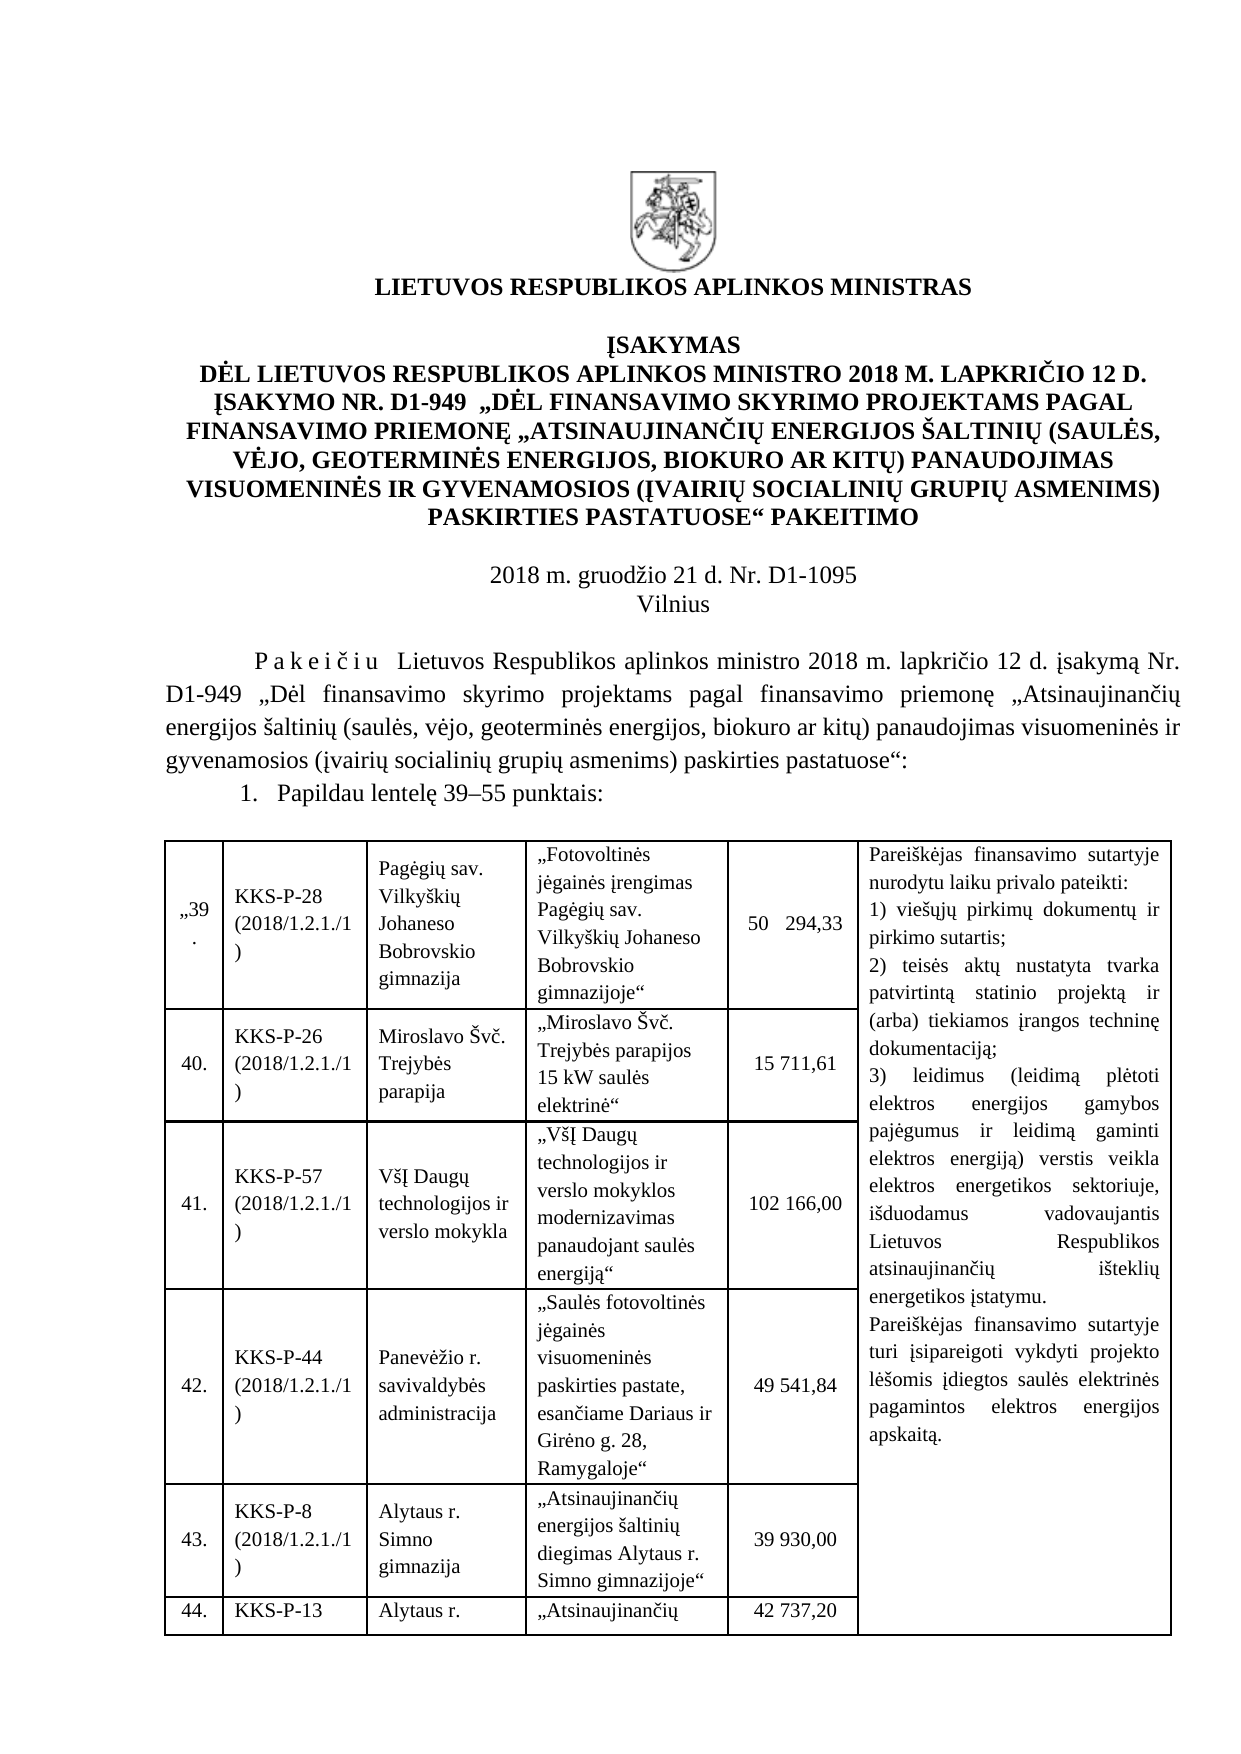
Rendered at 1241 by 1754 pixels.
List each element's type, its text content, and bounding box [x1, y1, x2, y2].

text ĮSAKYMAS [165, 330, 1181, 359]
table_cell KKS-P-57 (2018/1.2.1./1) [224, 1123, 366, 1288]
table_cell Alytaus r. Simno gimnazija [368, 1485, 525, 1596]
table_cell Panevėžio r. savivaldybės administracija [368, 1290, 525, 1483]
table_cell 102 166,00 [729, 1123, 857, 1288]
table_cell „Saulės fotovoltinės jėgainės visuomeninės paskirties pastate, esančiame Dariaus ir Girėno g. 28, Ramygaloje“ [527, 1290, 727, 1483]
table_header Pagėgių sav. Vilkyškių Johaneso Bobrovskio gimnazija [368, 842, 525, 1008]
table_cell KKS-P-8 (2018/1.2.1./1) [224, 1485, 366, 1596]
text 1. Papildau lentelę 39–55 punktais: [239, 778, 1181, 807]
table_cell 42. [166, 1290, 222, 1483]
table_cell KKS-P-44 (2018/1.2.1./1) [224, 1290, 366, 1483]
table_cell 44. [166, 1598, 222, 1634]
text Vilnius [165, 589, 1181, 617]
table_cell 15 711,61 [729, 1010, 857, 1120]
table_cell 41. [166, 1123, 222, 1288]
text Pakeičiu Lietuvos Respublikos aplinkos ministro 2018 m. lapkričio 12 d. įsakymą Nr. D1-949 „Dėl finansavimo skyrimo projektams pagal finansavimo priemonę „Atsinaujinančių energijos šaltinių (saulės, vėjo, geoterminės energijos, biokuro ar kitų) panaudojimas visuomeninės ir gyvenamosios (įvairių socialinių grupių asmenims) paskirties pastatuose“: [165, 646, 1181, 774]
table_header 50 294,33 [729, 842, 857, 1008]
table_cell 43. [166, 1485, 222, 1596]
text LIETUVOS RESPUBLIKOS APLINKOS MINISTRAS [165, 272, 1181, 301]
table_cell 39 930,00 [729, 1485, 857, 1596]
table_cell „Atsinaujinančių [527, 1598, 727, 1634]
table_header „Fotovoltinės jėgainės įrengimas Pagėgių sav. Vilkyškių Johaneso Bobrovskio gimnazijoje“ [527, 842, 727, 1008]
text DĖL LIETUVOS RESPUBLIKOS APLINKOS MINISTRO 2018 M. LAPKRIČIO 12 D. ĮSAKYMO NR. D1-949 „DĖL FINANSAVIMO SKYRIMO PROJEKTAMS PAGAL FINANSAVIMO PRIEMONĘ „ATSINAUJINANČIŲ ENERGIJOS ŠALTINIŲ (SAULĖS, VĖJO, GEOTERMINĖS ENERGIJOS, BIOKURO AR KITŲ) PANAUDOJIMAS VISUOMENINĖS IR GYVENAMOSIOS (ĮVAIRIŲ SOCIALINIŲ GRUPIŲ ASMENIMS) PASKIRTIES PASTATUOSE“ PAKEITIMO [165, 359, 1181, 531]
table_cell KKS-P-26 (2018/1.2.1./1) [224, 1010, 366, 1120]
table_cell „Atsinaujinančių energijos šaltinių diegimas Alytaus r. Simno gimnazijoje“ [527, 1485, 727, 1596]
table_cell 40. [166, 1010, 222, 1120]
table_cell VšĮ Daugų technologijos ir verslo mokykla [368, 1123, 525, 1288]
table_cell „VšĮ Daugų technologijos ir verslo mokyklos modernizavimas panaudojant saulės energiją“ [527, 1123, 727, 1288]
table_header Pareiškėjas finansavimo sutartyje nurodytu laiku privalo pateikti: 1) viešųjų pirkimų dokumentų ir pirkimo sutartis; 2) teisės aktų nustatyta tvarka patvirtintą statinio projektą ir (arba) tiekiamos įrangos techninę dokumentaciją; 3) leidimus (leidimą plėtoti elektros energijos gamybos pajėgumus ir leidimą gaminti elektros energiją) verstis veikla elektros energetikos sektoriuje, išduodamus vadovaujantis Lietuvos Respublikos atsinaujinančių išteklių energetikos įstatymu. Pareiškėjas finansavimo sutartyje turi įsipareigoti vykdyti projekto lėšomis įdiegtos saulės elektrinės pagamintos elektros energijos apskaitą. [859, 842, 1170, 1634]
table_cell „Miroslavo Švč. Trejybės parapijos 15 kW saulės elektrinė“ [527, 1010, 727, 1120]
table_cell KKS-P-13 [224, 1598, 366, 1634]
table_cell 42 737,20 [729, 1598, 857, 1634]
table_cell Alytaus r. [368, 1598, 525, 1634]
table_cell 49 541,84 [729, 1290, 857, 1483]
table_cell Miroslavo Švč. Trejybės parapija [368, 1010, 525, 1120]
table_header KKS-P-28 (2018/1.2.1./1) [224, 842, 366, 1008]
table_header „39. [166, 842, 222, 1008]
text 2018 m. gruodžio 21 d. Nr. D1-1095 [165, 560, 1181, 589]
